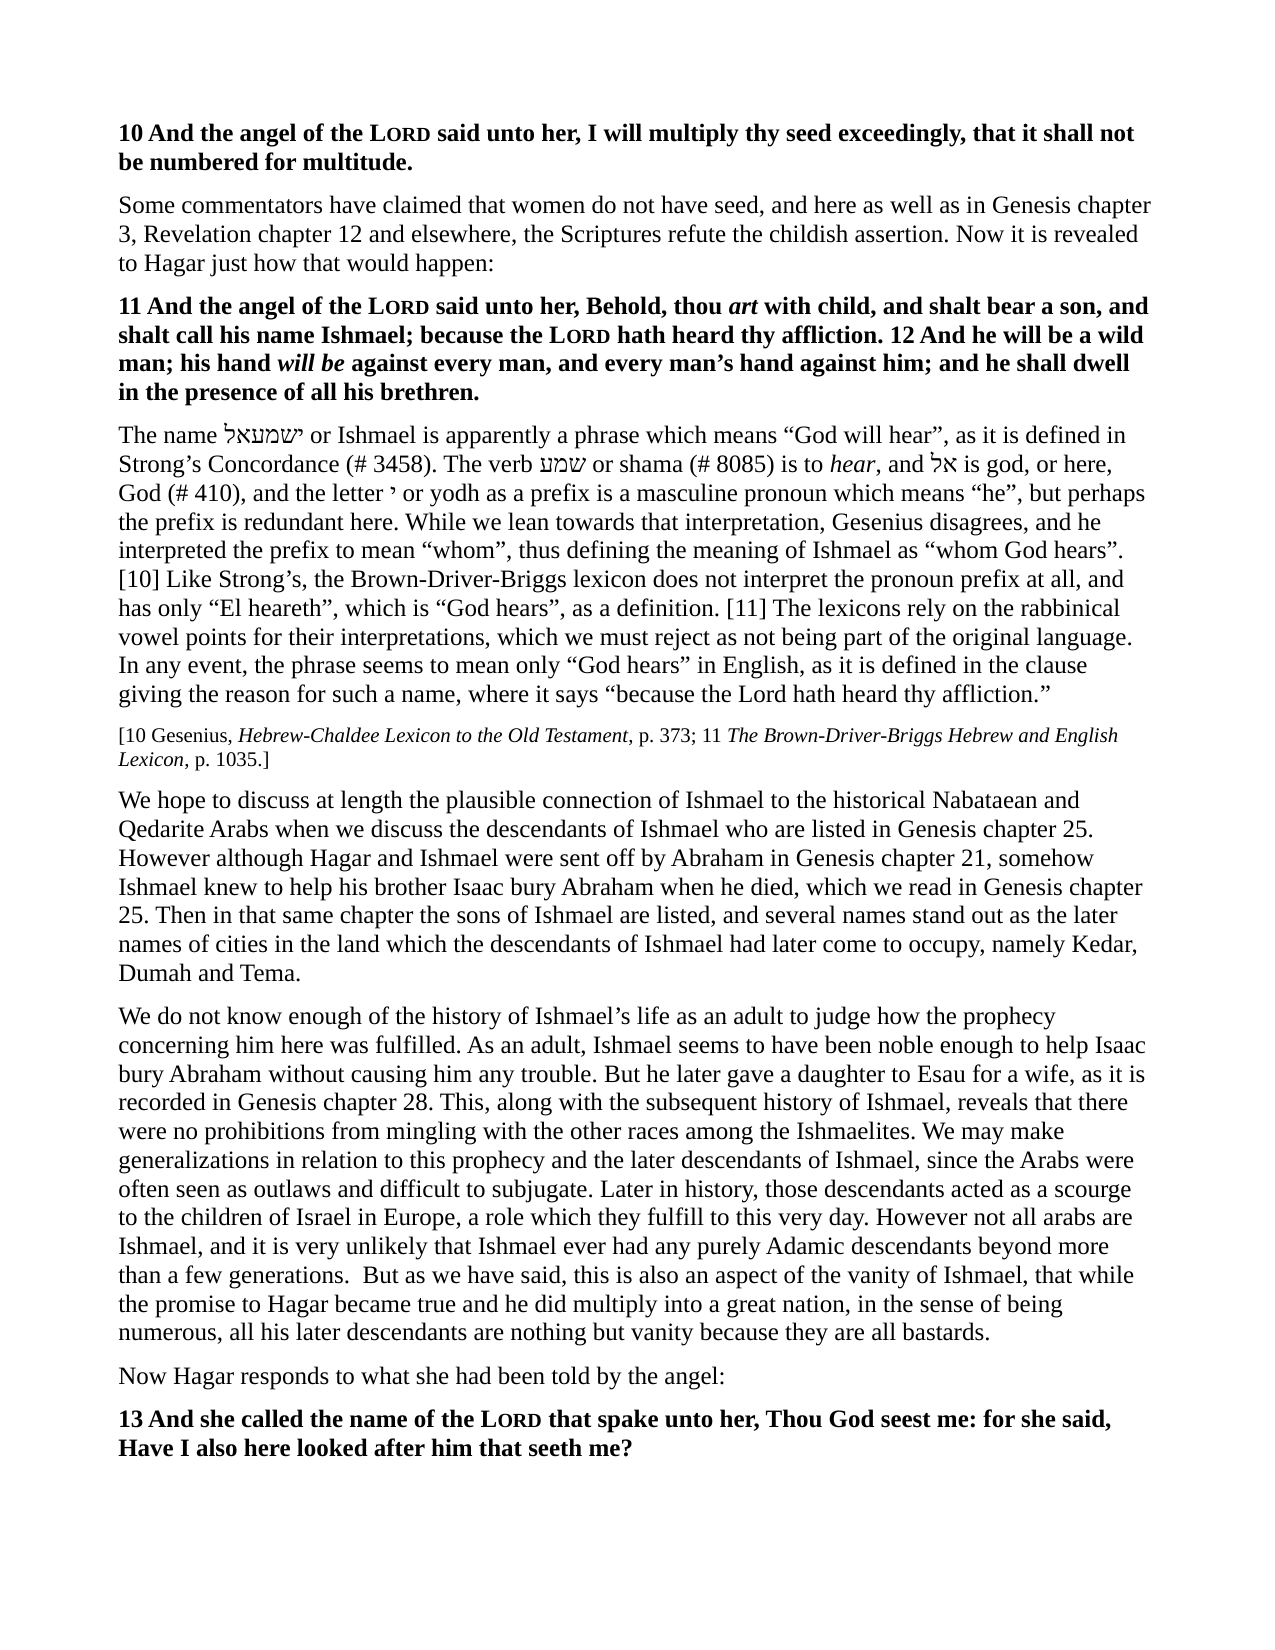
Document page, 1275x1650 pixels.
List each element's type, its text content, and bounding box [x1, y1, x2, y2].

text We do not know enough of the history of Ishmael’s life as an adult to judge how the prophecy concerning him here was fulfilled. As an adult, Ishmael seems to have been noble enough to help Isaac bury Abraham without causing him any trouble. But he later gave a daughter to Esau for a wife, as it is recorded in Genesis chapter 28. This, along with the subsequent history of Ishmael, reveals that there were no prohibitions from mingling with the other races among the Ishmaelites. We may make generalizations in relation to this prophecy and the later descendants of Ishmael, since the Arabs were often seen as outlaws and difficult to subjugate. Later in history, those descendants acted as a scourge to the children of Israel in Europe, a role which they fulfill to this very day. However not all arabs are Ishmael, and it is very unlikely that Ishmael ever had any purely Adamic descendants beyond more than a few generations. But as we have said, this is also an aspect of the vanity of Ishmael, that while the promise to Hagar became true and he did multiply into a great nation, in the sense of being numerous, all his later descendants are nothing but vanity because they are all bastards. [118, 1001, 1157, 1346]
text 13 And she called the name of the Lord that spake unto her, Thou God seest me: for she said, Have I also here looked after him that seeth me? [118, 1404, 1157, 1462]
text 11 And the angel of the Lord said unto her, Behold, thou art with child, and shalt bear a son, and shalt call his name Ishmael; because the Lord hath heard thy affliction. 12 And he will be a wild man; his hand will be against every man, and every man’s hand against him; and he shall dwell in the presence of all his brethren. [118, 291, 1157, 406]
text The name ישמעאל or Ishmael is apparently a phrase which means “God will hear”, as it is defined in Strong’s Concordance (# 3458). The verb שמע or shama (# 8085) is to hear, and אל is god, or here, God (# 410), and the letter י or yodh as a prefix is a masculine pronoun which means “he”, but perhaps the prefix is redundant here. While we lean towards that interpretation, Gesenius disagrees, and he interpreted the prefix to mean “whom”, thus defining the meaning of Ishmael as “whom God hears”. [10] Like Strong’s, the Brown-Driver-Briggs lexicon does not interpret the pronoun prefix at all, and has only “El heareth”, which is “God hears”, as a definition. [11] The lexicons rely on the rabbinical vowel points for their interpretations, which we must reject as not being part of the original language. In any event, the phrase seems to mean only “God hears” in English, as it is defined in the clause giving the reason for such a name, where it says “because the Lord hath heard thy affliction.” [118, 421, 1157, 708]
text We hope to discuss at length the plausible connection of Ishmael to the historical Nabataean and Qedarite Arabs when we discuss the descendants of Ishmael who are listed in Genesis chapter 25. However although Hagar and Ishmael were sent off by Abraham in Genesis chapter 21, somehow Ishmael knew to help his brother Isaac bury Abraham when he died, which we read in Genesis chapter 25. Then in that same chapter the sons of Ishmael are listed, and several names stand out as the later names of cities in the land which the descendants of Ishmael had later come to occupy, namely Kedar, Dumah and Tema. [118, 785, 1157, 987]
text Some commentators have claimed that women do not have seed, and here as well as in Genesis chapter 3, Revelation chapter 12 and elsewhere, the Scriptures refute the childish assertion. Now it is revealed to Hagar just how that would happen: [118, 190, 1157, 276]
text 10 And the angel of the Lord said unto her, I will multiply thy seed exceedingly, that it shall not be numbered for multitude. [118, 118, 1157, 176]
text Now Hagar responds to what she had been told by the angel: [118, 1361, 1157, 1389]
text [10 Gesenius, Hebrew-Chaldee Lexicon to the Old Testament, p. 373; 11 The Brown-Driver-Briggs Hebrew and English Lexicon, p. 1035.] [118, 723, 1157, 771]
